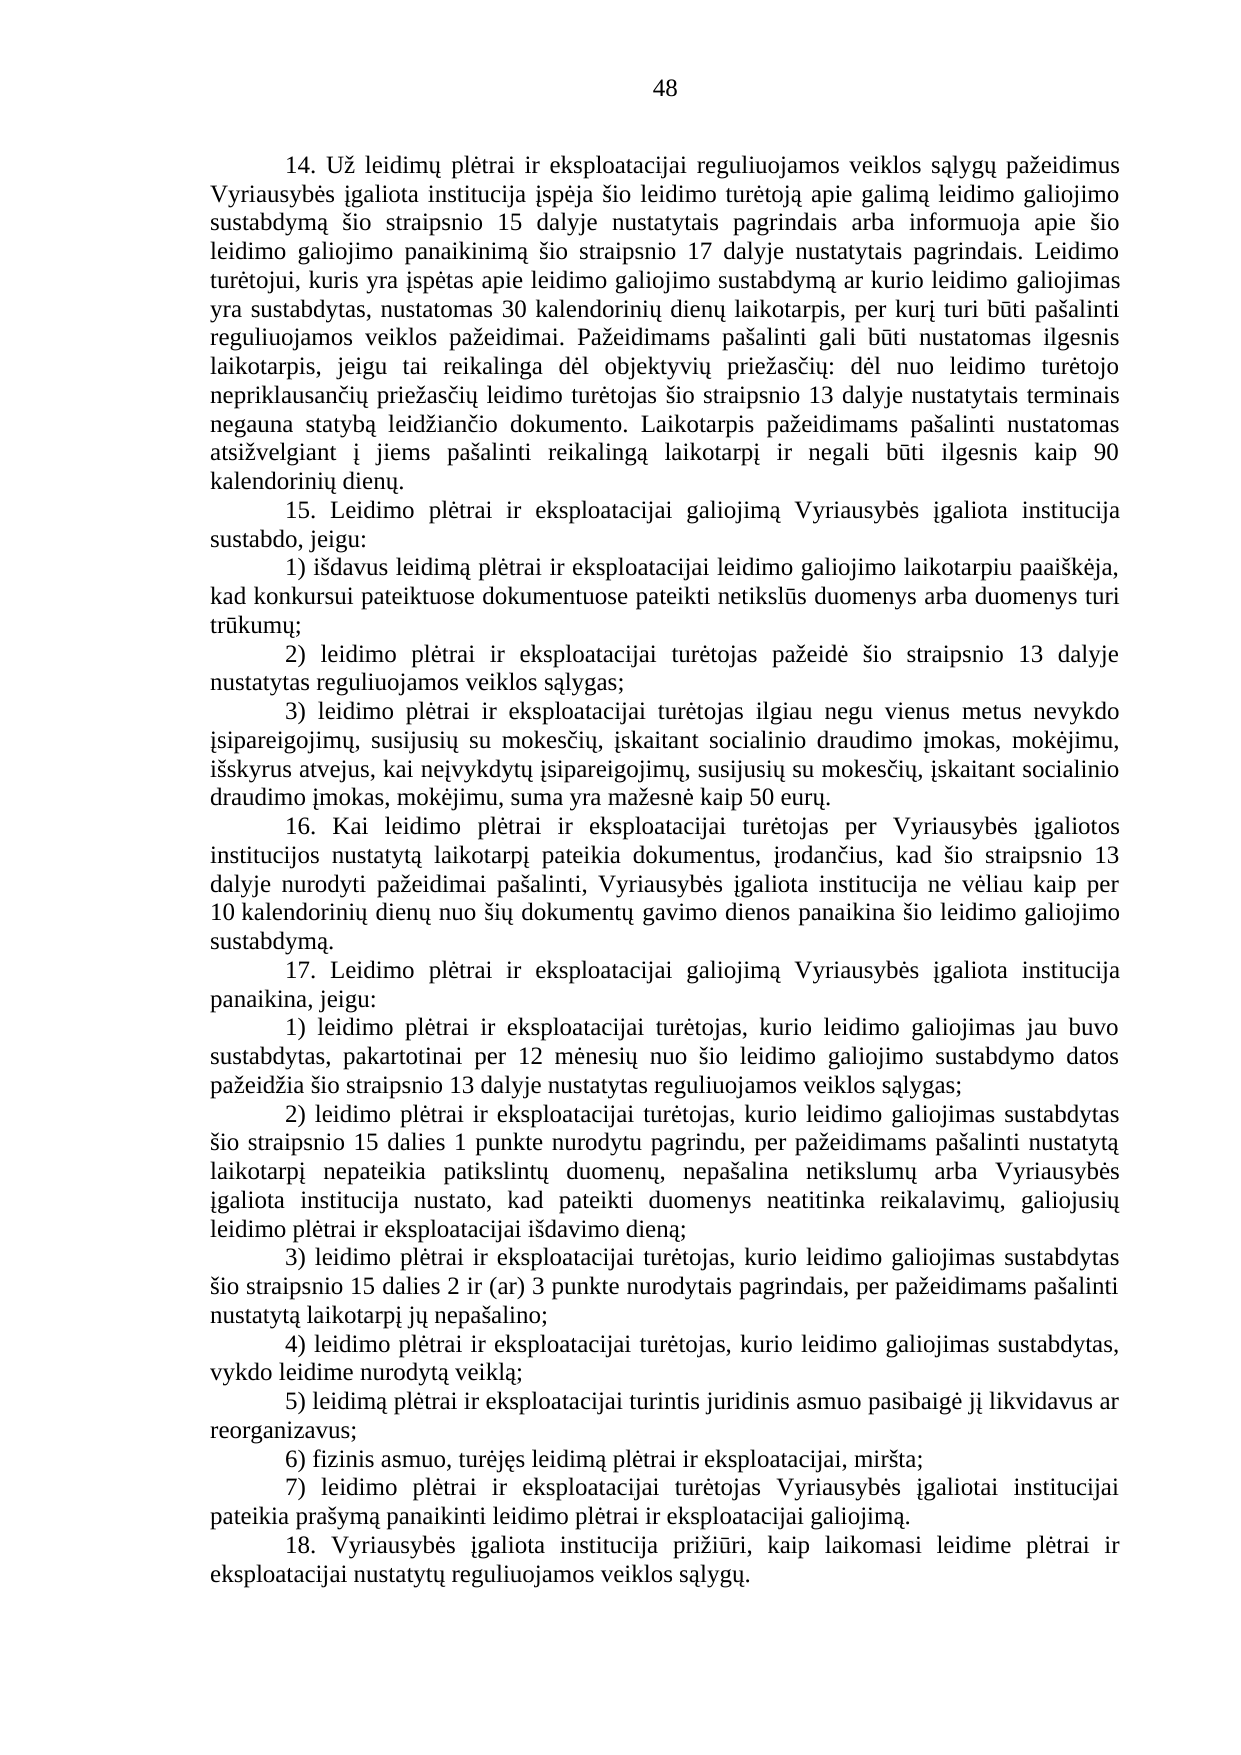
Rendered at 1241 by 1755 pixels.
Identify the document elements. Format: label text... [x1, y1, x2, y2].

text 2) leidimo plėtrai ir eksploatacijai turėtojas, kurio leidimo galiojimas sustabdytas šio straipsnio 15 dalies 1 punkte nurodytu pagrindu, per pažeidimams pašalinti nustatytą laikotarpį nepateikia patikslintų duomenų, nepašalina netikslumų arba Vyriausybės įgaliota institucija nustato, kad pateikti duomenys neatitinka reikalavimų, galiojusių leidimo plėtrai ir eksploatacijai išdavimo dieną; [210, 1099, 1120, 1242]
text 14. Už leidimų plėtrai ir eksploatacijai reguliuojamos veiklos sąlygų pažeidimus Vyriausybės įgaliota institucija įspėja šio leidimo turėtoją apie galimą leidimo galiojimo sustabdymą šio straipsnio 15 dalyje nustatytais pagrindais arba informuoja apie šio leidimo galiojimo panaikinimą šio straipsnio 17 dalyje nustatytais pagrindais. Leidimo turėtojui, kuris yra įspėtas apie leidimo galiojimo sustabdymą ar kurio leidimo galiojimas yra sustabdytas, nustatomas 30 kalendorinių dienų laikotarpis, per kurį turi būti pašalinti reguliuojamos veiklos pažeidimai. Pažeidimams pašalinti gali būti nustatomas ilgesnis laikotarpis, jeigu tai reikalinga dėl objektyvių priežasčių: dėl nuo leidimo turėtojo nepriklausančių priežasčių leidimo turėtojas šio straipsnio 13 dalyje nustatytais terminais negauna statybą leidžiančio dokumento. Laikotarpis pažeidimams pašalinti nustatomas atsižvelgiant į jiems pašalinti reikalingą laikotarpį ir negali būti ilgesnis kaip 90 kalendorinių dienų. [210, 150, 1120, 495]
text 5) leidimą plėtrai ir eksploatacijai turintis juridinis asmuo pasibaigė jį likvidavus ar reorganizavus; [210, 1386, 1120, 1444]
text 3) leidimo plėtrai ir eksploatacijai turėtojas, kurio leidimo galiojimas sustabdytas šio straipsnio 15 dalies 2 ir (ar) 3 punkte nurodytais pagrindais, per pažeidimams pašalinti nustatytą laikotarpį jų nepašalino; [210, 1242, 1120, 1329]
text 17. Leidimo plėtrai ir eksploatacijai galiojimą Vyriausybės įgaliota institucija panaikina, jeigu: [210, 955, 1120, 1012]
text 15. Leidimo plėtrai ir eksploatacijai galiojimą Vyriausybės įgaliota institucija sustabdo, jeigu: [210, 495, 1120, 552]
text 18. Vyriausybės įgaliota institucija prižiūri, kaip laikomasi leidime plėtrai ir eksploatacijai nustatytų reguliuojamos veiklos sąlygų. [210, 1530, 1120, 1587]
text 3) leidimo plėtrai ir eksploatacijai turėtojas ilgiau negu vienus metus nevykdo įsipareigojimų, susijusių su mokesčių, įskaitant socialinio draudimo įmokas, mokėjimu, išskyrus atvejus, kai neįvykdytų įsipareigojimų, susijusių su mokesčių, įskaitant socialinio draudimo įmokas, mokėjimu, suma yra mažesnė kaip 50 eurų. [210, 696, 1120, 811]
text 6) fizinis asmuo, turėjęs leidimą plėtrai ir eksploatacijai, miršta; [210, 1444, 1120, 1472]
text 4) leidimo plėtrai ir eksploatacijai turėtojas, kurio leidimo galiojimas sustabdytas, vykdo leidime nurodytą veiklą; [210, 1329, 1120, 1386]
text 16. Kai leidimo plėtrai ir eksploatacijai turėtojas per Vyriausybės įgaliotos institucijos nustatytą laikotarpį pateikia dokumentus, įrodančius, kad šio straipsnio 13 dalyje nurodyti pažeidimai pašalinti, Vyriausybės įgaliota institucija ne vėliau kaip per 10 kalendorinių dienų nuo šių dokumentų gavimo dienos panaikina šio leidimo galiojimo sustabdymą. [210, 811, 1120, 955]
text 7) leidimo plėtrai ir eksploatacijai turėtojas Vyriausybės įgaliotai institucijai pateikia prašymą panaikinti leidimo plėtrai ir eksploatacijai galiojimą. [210, 1472, 1120, 1530]
text 1) leidimo plėtrai ir eksploatacijai turėtojas, kurio leidimo galiojimas jau buvo sustabdytas, pakartotinai per 12 mėnesių nuo šio leidimo galiojimo sustabdymo datos pažeidžia šio straipsnio 13 dalyje nustatytas reguliuojamos veiklos sąlygas; [210, 1012, 1120, 1099]
text 1) išdavus leidimą plėtrai ir eksploatacijai leidimo galiojimo laikotarpiu paaiškėja, kad konkursui pateiktuose dokumentuose pateikti netikslūs duomenys arba duomenys turi trūkumų; [210, 552, 1120, 639]
text 2) leidimo plėtrai ir eksploatacijai turėtojas pažeidė šio straipsnio 13 dalyje nustatytas reguliuojamos veiklos sąlygas; [210, 639, 1120, 696]
